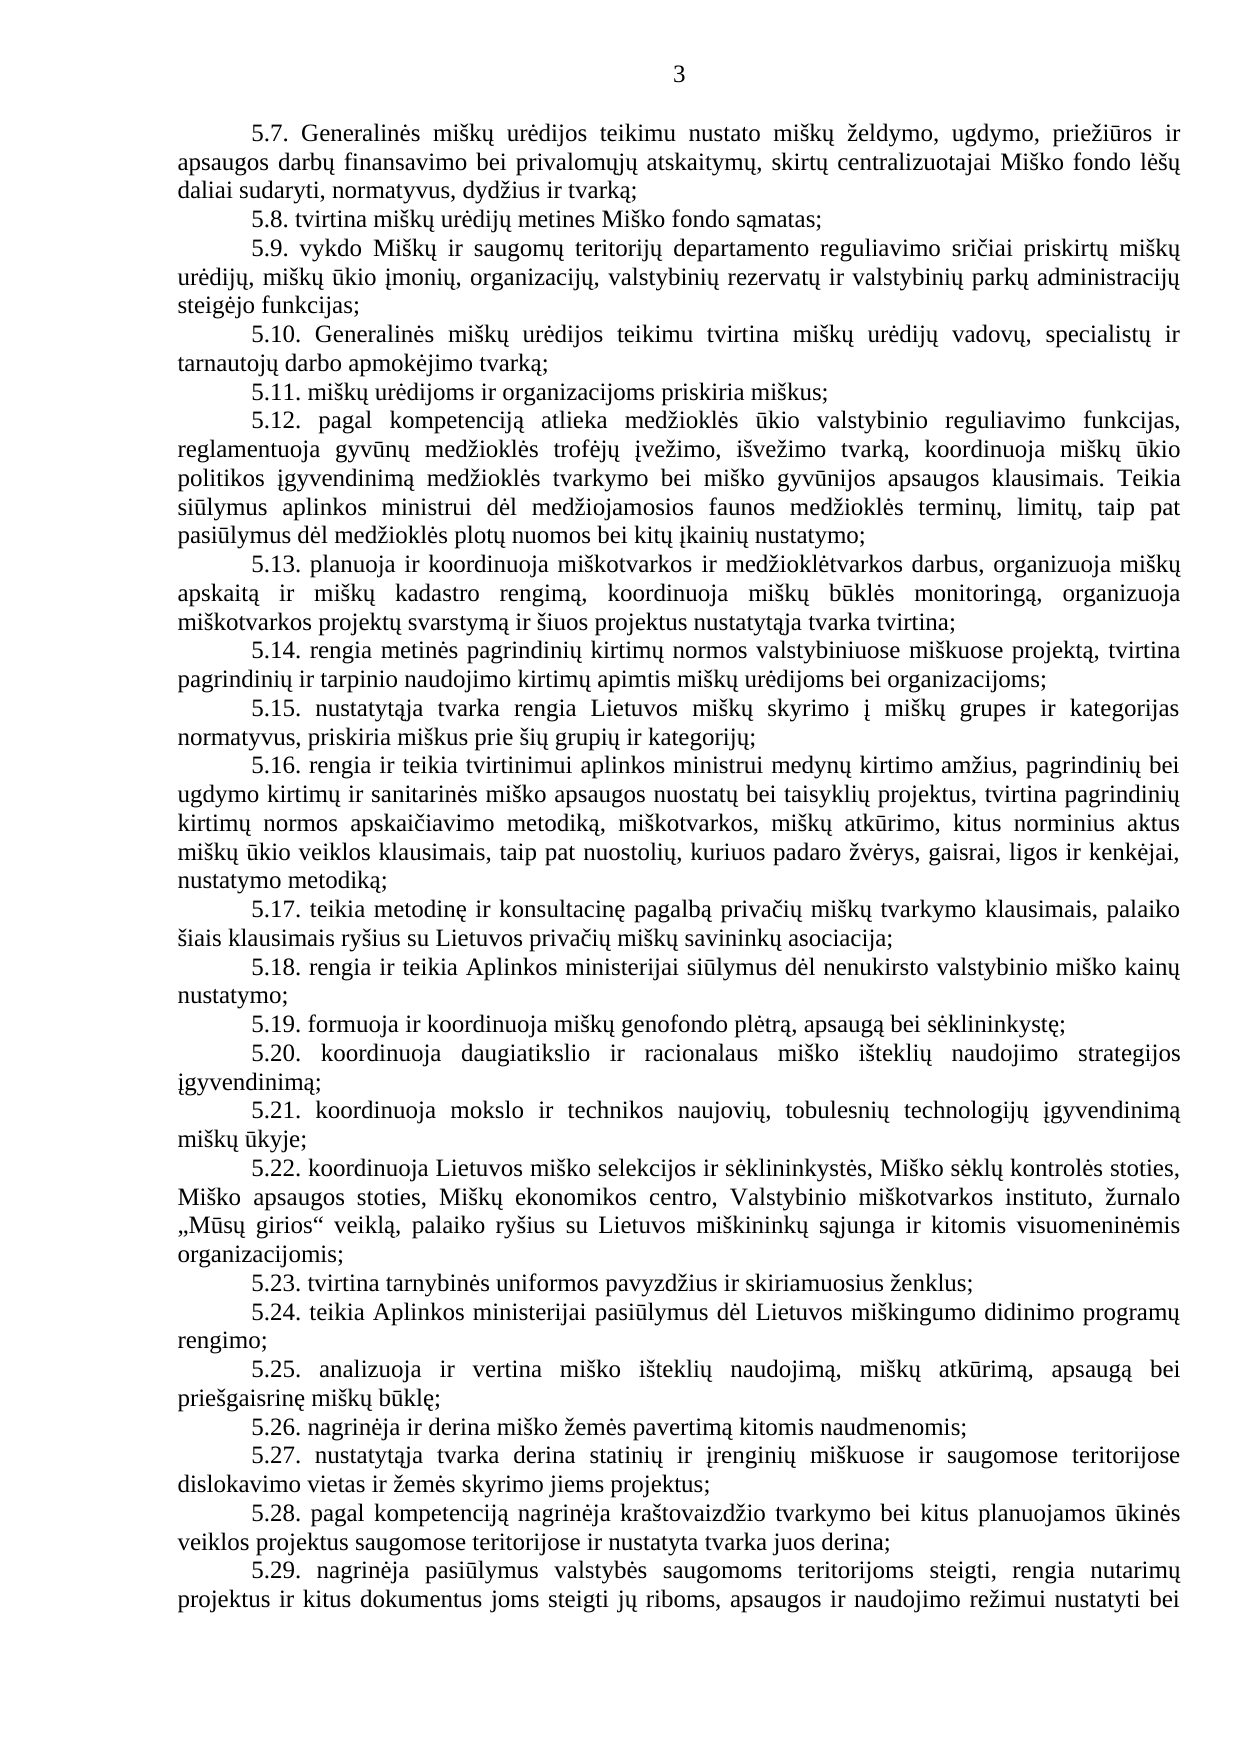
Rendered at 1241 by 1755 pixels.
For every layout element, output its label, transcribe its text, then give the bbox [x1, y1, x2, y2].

text 5.15. nustatytąja tvarka rengia Lietuvos miškų skyrimo į miškų grupes ir kategorijas normatyvus, priskiria miškus prie šių grupių ir kategorijų; [177, 693, 1181, 751]
text 5.9. vykdo Miškų ir saugomų teritorijų departamento reguliavimo sričiai priskirtų miškų urėdijų, miškų ūkio įmonių, organizacijų, valstybinių rezervatų ir valstybinių parkų administracijų steigėjo funkcijas; [177, 233, 1181, 319]
text 5.11. miškų urėdijoms ir organizacijoms priskiria miškus; [177, 377, 1181, 406]
text 5.27. nustatytąja tvarka derina statinių ir įrenginių miškuose ir saugomose teritorijose dislokavimo vietas ir žemės skyrimo jiems projektus; [177, 1441, 1181, 1498]
text 5.7. Generalinės miškų urėdijos teikimu nustato miškų želdymo, ugdymo, priežiūros ir apsaugos darbų finansavimo bei privalomųjų atskaitymų, skirtų centralizuotajai Miško fondo lėšų daliai sudaryti, normatyvus, dydžius ir tvarką; [177, 118, 1181, 204]
text 5.17. teikia metodinę ir konsultacinę pagalbą privačių miškų tvarkymo klausimais, palaiko šiais klausimais ryšius su Lietuvos privačių miškų savininkų asociacija; [177, 894, 1181, 952]
text 5.18. rengia ir teikia Aplinkos ministerijai siūlymus dėl nenukirsto valstybinio miško kainų nustatymo; [177, 952, 1181, 1009]
text 5.26. nagrinėja ir derina miško žemės pavertimą kitomis naudmenomis; [177, 1412, 1181, 1441]
text 5.14. rengia metinės pagrindinių kirtimų normos valstybiniuose miškuose projektą, tvirtina pagrindinių ir tarpinio naudojimo kirtimų apimtis miškų urėdijoms bei organizacijoms; [177, 636, 1181, 693]
text 5.19. formuoja ir koordinuoja miškų genofondo plėtrą, apsaugą bei sėklininkystę; [177, 1009, 1181, 1038]
text 5.13. planuoja ir koordinuoja miškotvarkos ir medžioklėtvarkos darbus, organizuoja miškų apskaitą ir miškų kadastro rengimą, koordinuoja miškų būklės monitoringą, organizuoja miškotvarkos projektų svarstymą ir šiuos projektus nustatytąja tvarka tvirtina; [177, 549, 1181, 636]
text 5.16. rengia ir teikia tvirtinimui aplinkos ministrui medynų kirtimo amžius, pagrindinių bei ugdymo kirtimų ir sanitarinės miško apsaugos nuostatų bei taisyklių projektus, tvirtina pagrindinių kirtimų normos apskaičiavimo metodiką, miškotvarkos, miškų atkūrimo, kitus norminius aktus miškų ūkio veiklos klausimais, taip pat nuostolių, kuriuos padaro žvėrys, gaisrai, ligos ir kenkėjai, nustatymo metodiką; [177, 751, 1181, 894]
text 5.28. pagal kompetenciją nagrinėja kraštovaizdžio tvarkymo bei kitus planuojamos ūkinės veiklos projektus saugomose teritorijose ir nustatyta tvarka juos derina; [177, 1498, 1181, 1556]
text 5.29. nagrinėja pasiūlymus valstybės saugomoms teritorijoms steigti, rengia nutarimų projektus ir kitus dokumentus joms steigti jų riboms, apsaugos ir naudojimo režimui nustatyti bei [177, 1556, 1181, 1613]
text 5.24. teikia Aplinkos ministerijai pasiūlymus dėl Lietuvos miškingumo didinimo programų rengimo; [177, 1297, 1181, 1354]
text 5.25. analizuoja ir vertina miško išteklių naudojimą, miškų atkūrimą, apsaugą bei priešgaisrinę miškų būklę; [177, 1354, 1181, 1412]
text 5.10. Generalinės miškų urėdijos teikimu tvirtina miškų urėdijų vadovų, specialistų ir tarnautojų darbo apmokėjimo tvarką; [177, 319, 1181, 377]
text 5.22. koordinuoja Lietuvos miško selekcijos ir sėklininkystės, Miško sėklų kontrolės stoties, Miško apsaugos stoties, Miškų ekonomikos centro, Valstybinio miškotvarkos instituto, žurnalo „Mūsų girios“ veiklą, palaiko ryšius su Lietuvos miškininkų sąjunga ir kitomis visuomeninėmis organizacijomis; [177, 1153, 1181, 1268]
text 5.12. pagal kompetenciją atlieka medžioklės ūkio valstybinio reguliavimo funkcijas, reglamentuoja gyvūnų medžioklės trofėjų įvežimo, išvežimo tvarką, koordinuoja miškų ūkio politikos įgyvendinimą medžioklės tvarkymo bei miško gyvūnijos apsaugos klausimais. Teikia siūlymus aplinkos ministrui dėl medžiojamosios faunos medžioklės terminų, limitų, taip pat pasiūlymus dėl medžioklės plotų nuomos bei kitų įkainių nustatymo; [177, 406, 1181, 549]
text 5.23. tvirtina tarnybinės uniformos pavyzdžius ir skiriamuosius ženklus; [177, 1268, 1181, 1297]
text 5.21. koordinuoja mokslo ir technikos naujovių, tobulesnių technologijų įgyvendinimą miškų ūkyje; [177, 1096, 1181, 1153]
text 5.8. tvirtina miškų urėdijų metines Miško fondo sąmatas; [177, 204, 1181, 233]
text 5.20. koordinuoja daugiatikslio ir racionalaus miško išteklių naudojimo strategijos įgyvendinimą; [177, 1038, 1181, 1096]
